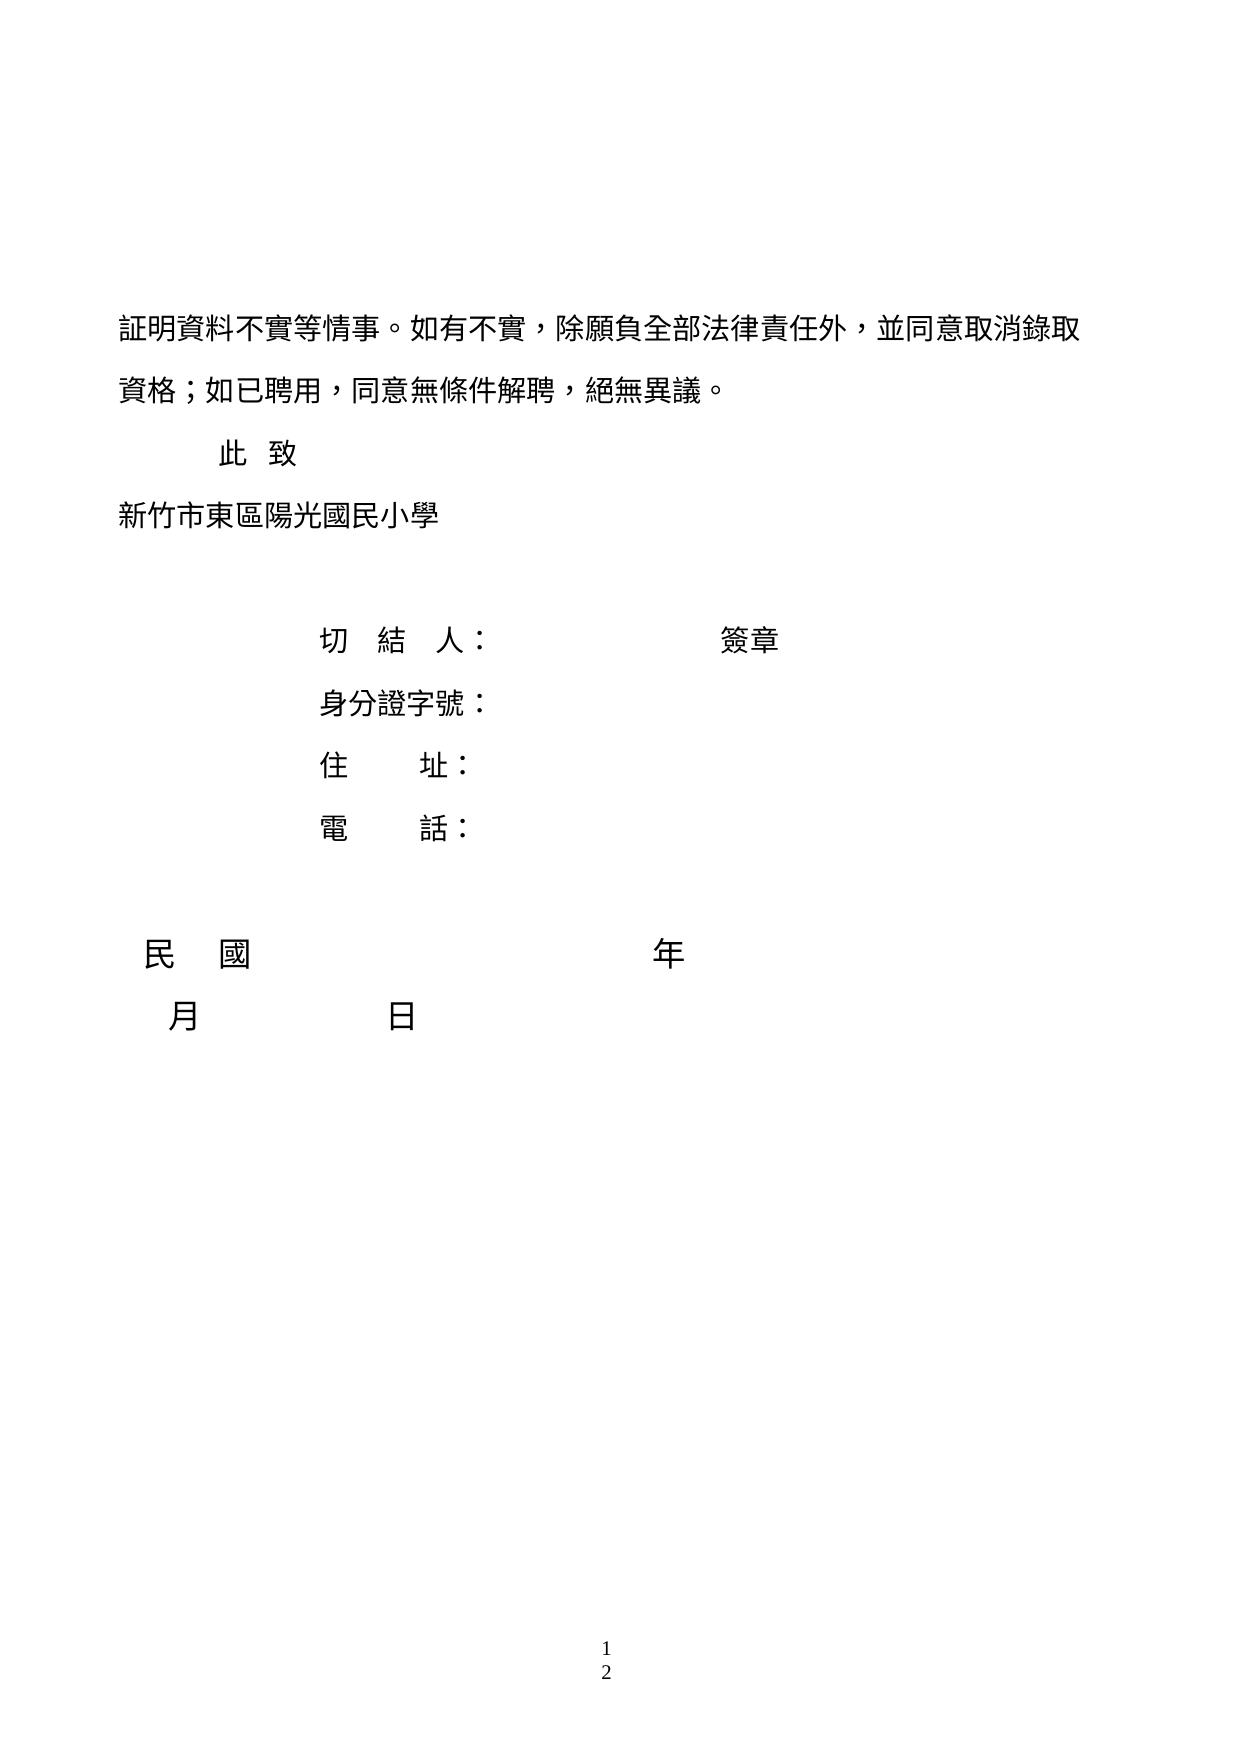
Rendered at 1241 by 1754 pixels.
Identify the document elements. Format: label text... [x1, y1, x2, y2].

text 此 致 [118, 410, 1087, 472]
text 民 國 年 月 日 [118, 910, 1087, 1035]
text 住 址： [118, 722, 1087, 785]
text 新竹市東區陽光國民小學 [118, 472, 1087, 535]
text 電 話： [118, 785, 1087, 847]
text 身分證字號： [118, 660, 1087, 722]
text 証明資料不實等情事。如有不實，除願負全部法律責任外，並同意取消錄取資格；如已聘用，同意無條件解聘，絕無異議。 [118, 285, 1087, 410]
text 切 結 人： 簽章 [118, 597, 1087, 660]
